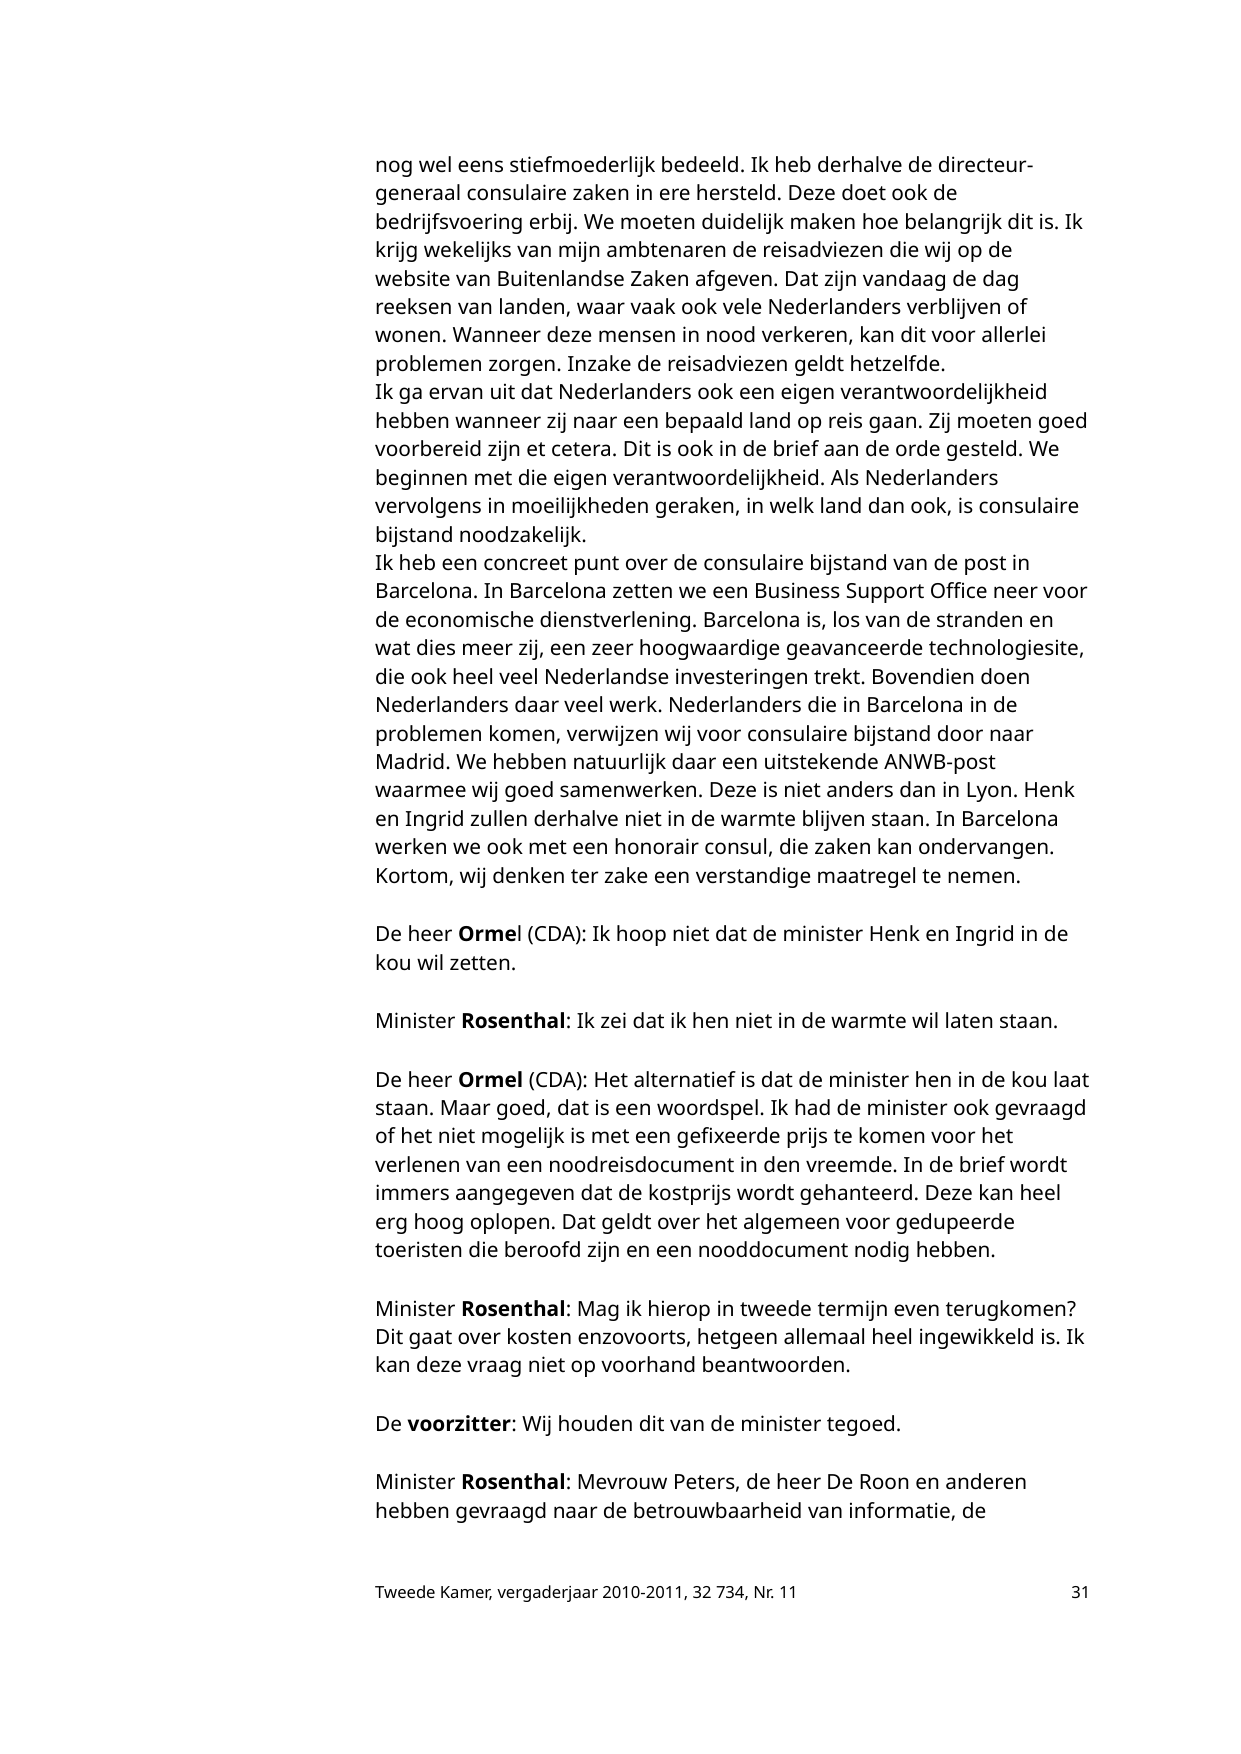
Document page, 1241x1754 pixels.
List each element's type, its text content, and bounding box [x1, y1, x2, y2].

text Minister Rosenthal: Mag ik hierop in tweede termijn even terugkomen? Dit gaat over kosten enzovoorts, hetgeen allemaal heel ingewikkeld is. Ik kan deze vraag niet op voorhand beantwoorden. [375, 1294, 1090, 1379]
text De heer Ormel (CDA): Het alternatief is dat de minister hen in de kou laat staan. Maar goed, dat is een woordspel. Ik had de minister ook gevraagd of het niet mogelijk is met een gefixeerde prijs te komen voor het verlenen van een noodreisdocument in den vreemde. In de brief wordt immers aangegeven dat de kostprijs wordt gehanteerd. Deze kan heel erg hoog oplopen. Dat geldt over het algemeen voor gedupeerde toeristen die beroofd zijn en een nooddocument nodig hebben. [375, 1065, 1090, 1264]
text Minister Rosenthal: Ik zei dat ik hen niet in de warmte wil laten staan. [375, 1006, 1090, 1035]
text nog wel eens stiefmoederlijk bedeeld. Ik heb derhalve de directeur-generaal consulaire zaken in ere hersteld. Deze doet ook de bedrijfsvoering erbij. We moeten duidelijk maken hoe belangrijk dit is. Ik krijg wekelijks van mijn ambtenaren de reisadviezen die wij op de website van Buitenlandse Zaken afgeven. Dat zijn vandaag de dag reeksen van landen, waar vaak ook vele Nederlanders verblijven of wonen. Wanneer deze mensen in nood verkeren, kan dit voor allerlei problemen zorgen. Inzake de reisadviezen geldt hetzelfde. [375, 150, 1090, 377]
text De voorzitter: Wij houden dit van de minister tegoed. [375, 1409, 1090, 1437]
text Minister Rosenthal: Mevrouw Peters, de heer De Roon en anderen hebben gevraagd naar de betrouwbaarheid van informatie, de [375, 1467, 1090, 1524]
text De heer Ormel (CDA): Ik hoop niet dat de minister Henk en Ingrid in de kou wil zetten. [375, 919, 1090, 976]
text Ik ga ervan uit dat Nederlanders ook een eigen verantwoordelijkheid hebben wanneer zij naar een bepaald land op reis gaan. Zij moeten goed voorbereid zijn et cetera. Dit is ook in de brief aan de orde gesteld. We beginnen met die eigen verantwoordelijkheid. Als Nederlanders vervolgens in moeilijkheden geraken, in welk land dan ook, is consulaire bijstand noodzakelijk. [375, 377, 1090, 548]
text Ik heb een concreet punt over de consulaire bijstand van de post in Barcelona. In Barcelona zetten we een Business Support Office neer voor de economische dienstverlening. Barcelona is, los van de stranden en wat dies meer zij, een zeer hoogwaardige geavanceerde technologiesite, die ook heel veel Nederlandse investeringen trekt. Bovendien doen Nederlanders daar veel werk. Nederlanders die in Barcelona in de problemen komen, verwijzen wij voor consulaire bijstand door naar Madrid. We hebben natuurlijk daar een uitstekende ANWB-post waarmee wij goed samenwerken. Deze is niet anders dan in Lyon. Henk en Ingrid zullen derhalve niet in de warmte blijven staan. In Barcelona werken we ook met een honorair consul, die zaken kan ondervangen. Kortom, wij denken ter zake een verstandige maatregel te nemen. [375, 548, 1090, 889]
